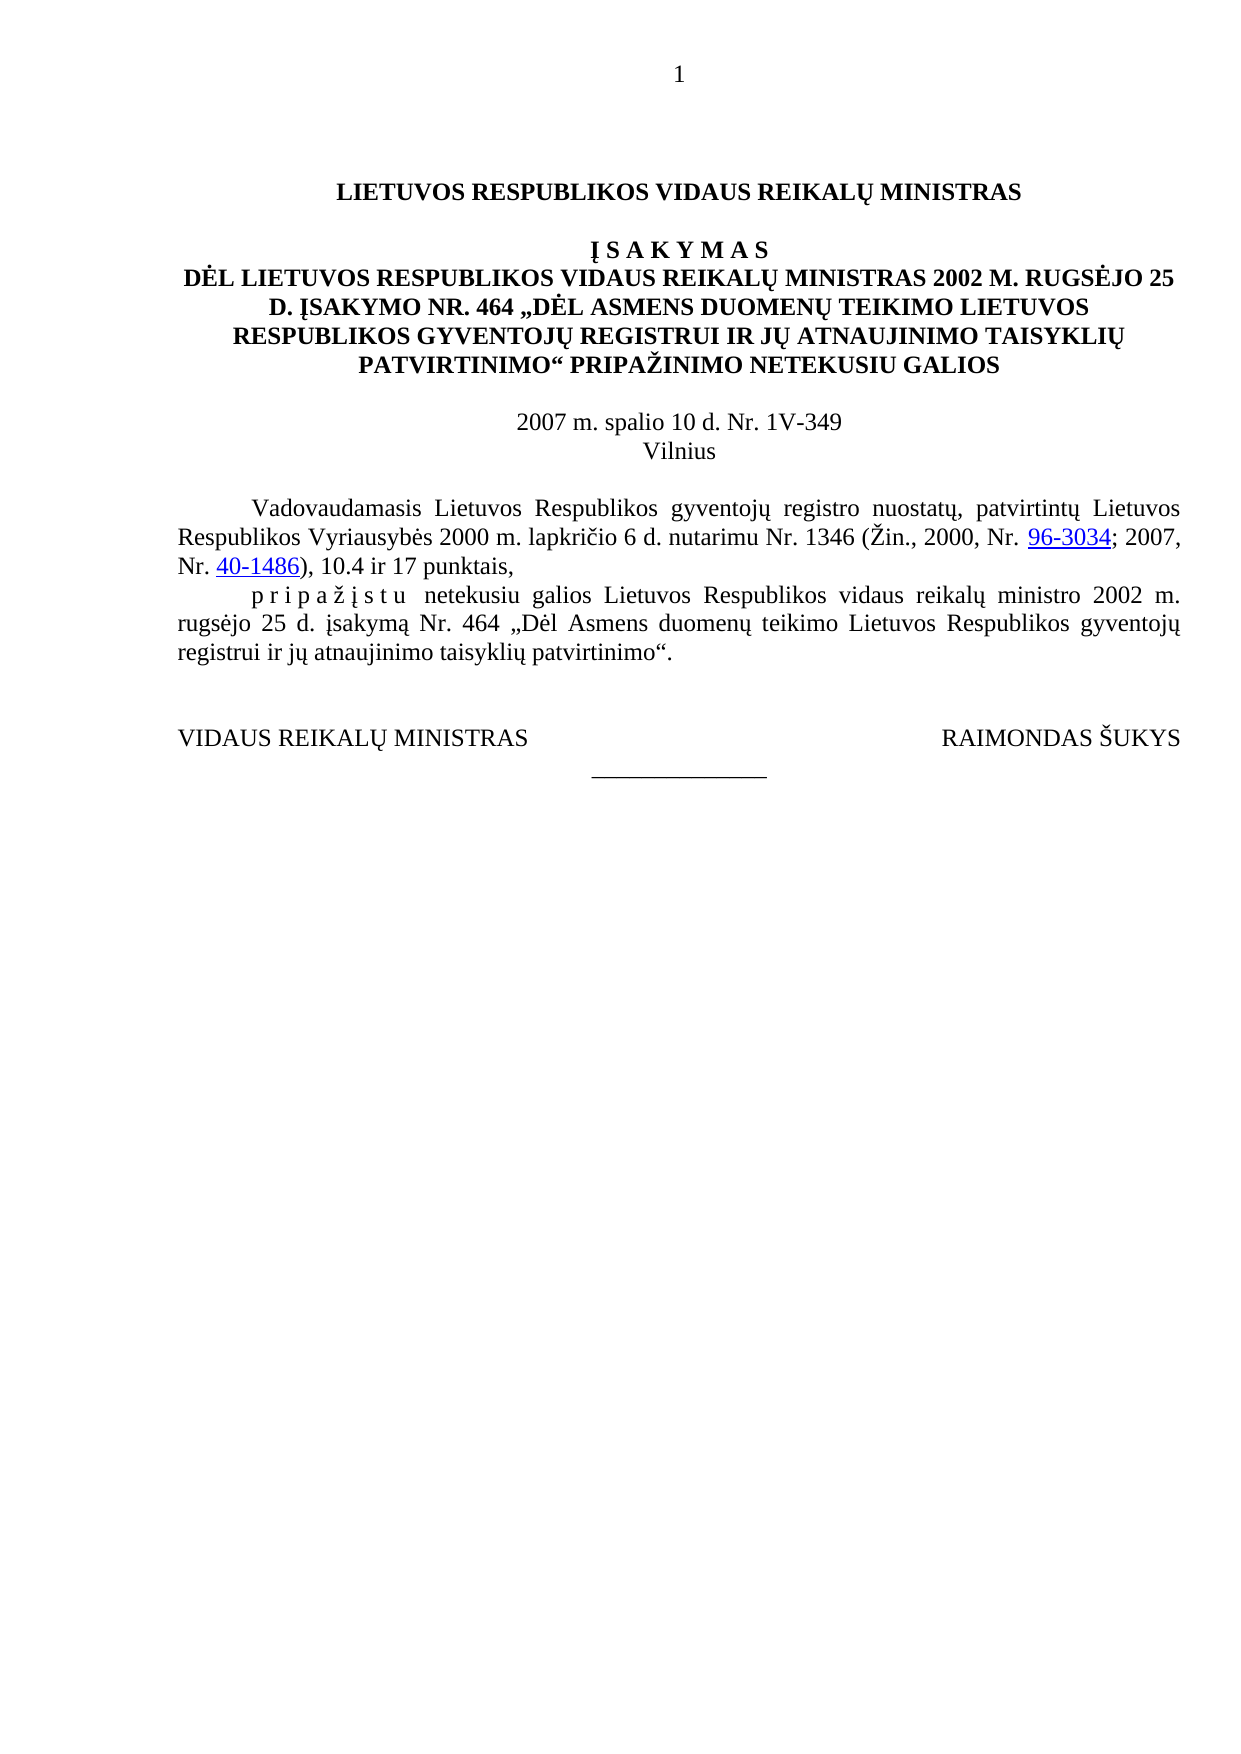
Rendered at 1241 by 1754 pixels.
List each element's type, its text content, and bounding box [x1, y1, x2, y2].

text pripažįstu netekusiu galios Lietuvos Respublikos vidaus reikalų ministro 2002 m. rugsėjo 25 d. įsakymą Nr. 464 „Dėl Asmens duomenų teikimo Lietuvos Respublikos gyventojų registrui ir jų atnaujinimo taisyklių patvirtinimo“. [177, 580, 1181, 666]
text Į S A K Y M A S [177, 235, 1181, 263]
text Vilnius [177, 436, 1181, 465]
text 2007 m. spalio 10 d. Nr. 1V-349 [177, 407, 1181, 436]
text VIDAUS REIKALŲ MINISTRAS RAIMONDAS ŠUKYS [177, 723, 1181, 752]
text DĖL LIETUVOS RESPUBLIKOS VIDAUS REIKALŲ MINISTRAS 2002 M. RUGSĖJO 25 D. ĮSAKYMO NR. 464 „DĖL ASMENS DUOMENŲ TEIKIMO LIETUVOS RESPUBLIKOS GYVENTOJŲ REGISTRUI IR JŲ ATNAUJINIMO TAISYKLIŲ PATVIRTINIMO“ PRIPAŽINIMO NETEKUSIU GALIOS [177, 263, 1181, 378]
text Vadovaudamasis Lietuvos Respublikos gyventojų registro nuostatų, patvirtintų Lietuvos Respublikos Vyriausybės 2000 m. lapkričio 6 d. nutarimu Nr. 1346 (Žin., 2000, Nr. 96-3034; 2007, Nr. 40-1486), 10.4 ir 17 punktais, [177, 493, 1181, 580]
text ______________ [177, 752, 1181, 781]
text LIETUVOS RESPUBLIKOS VIDAUS REIKALŲ MINISTRAS [177, 177, 1181, 206]
